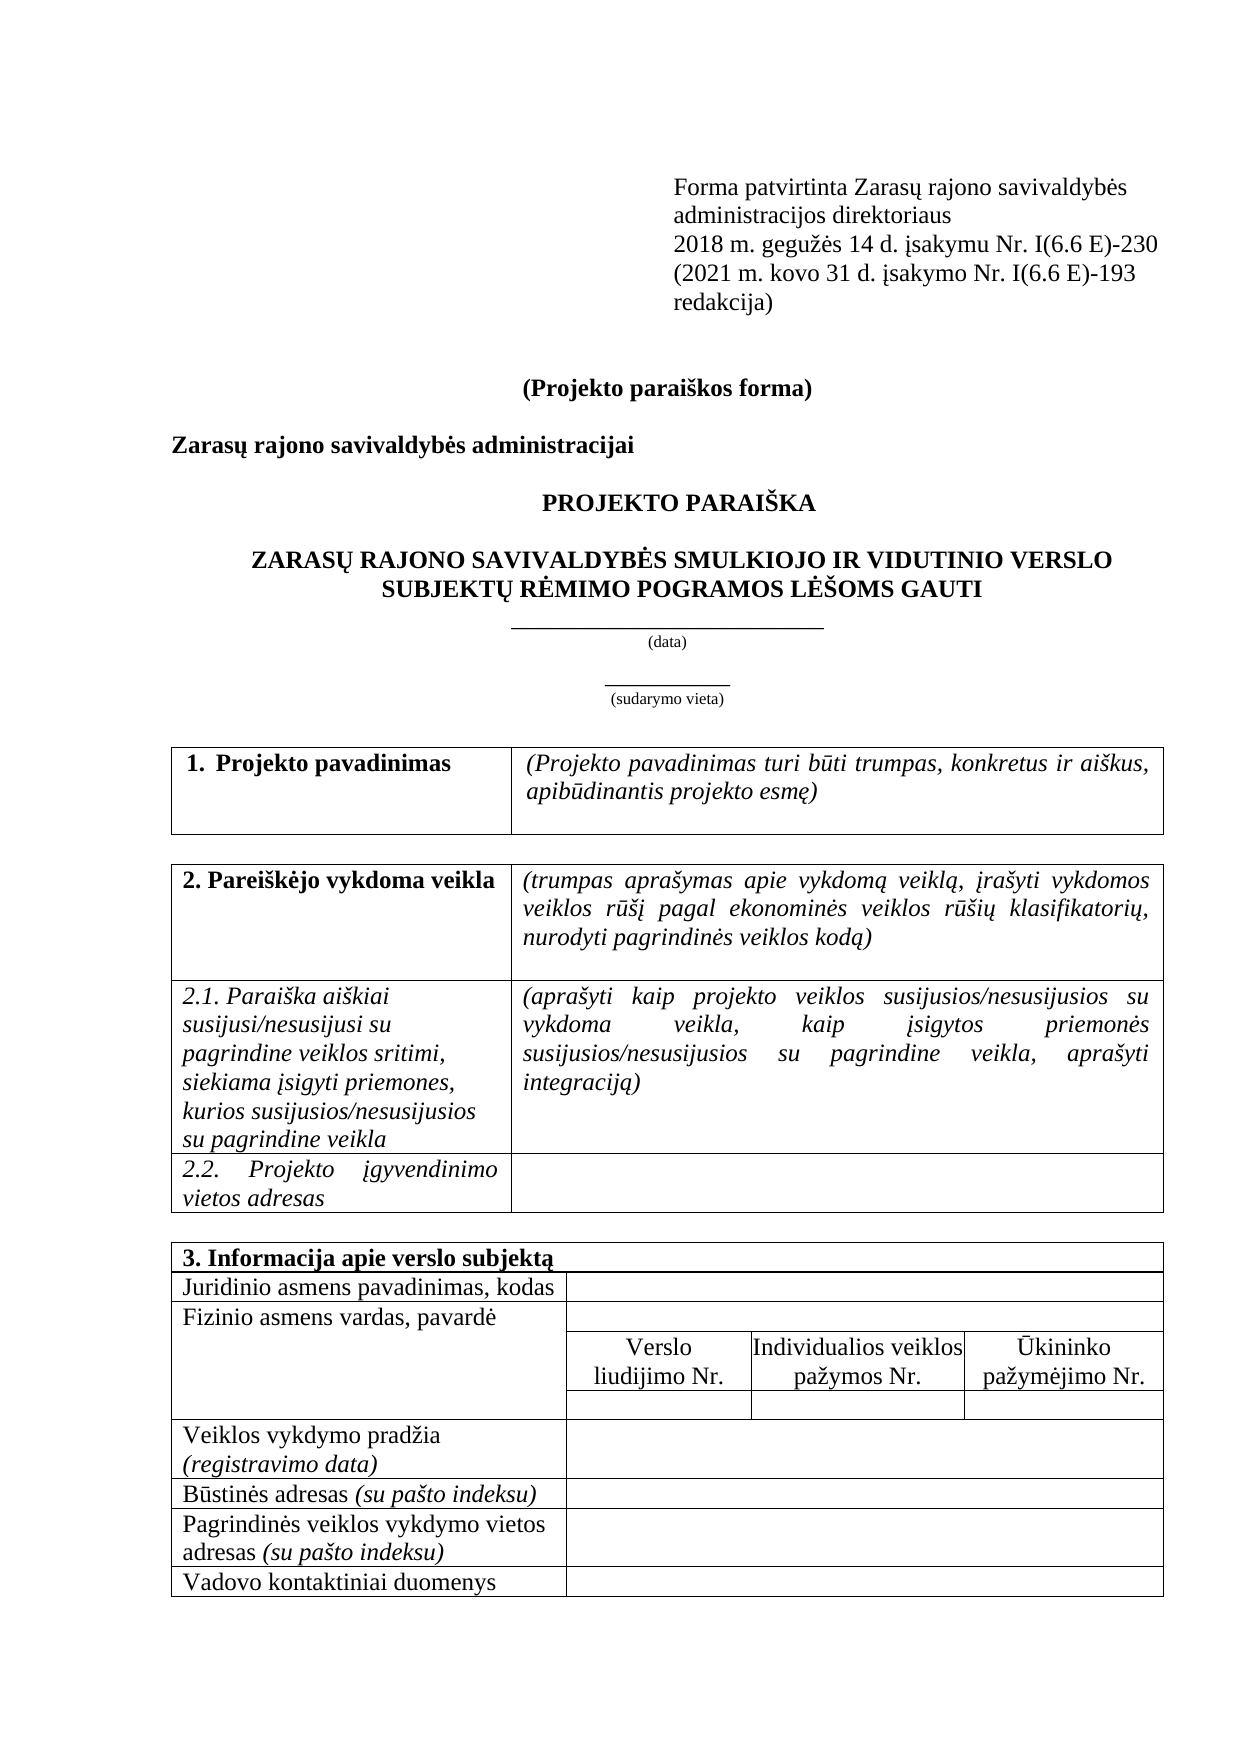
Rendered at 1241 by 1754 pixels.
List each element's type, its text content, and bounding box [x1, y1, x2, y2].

text Forma patvirtinta Zarasų rajono savivaldybės [673, 172, 1172, 200]
text __________ [171, 660, 1163, 689]
table_cell Verslo liudijimo Nr. [567, 1332, 751, 1389]
table_header 1. Projekto pavadinimas [172, 748, 511, 834]
table_cell [567, 1479, 1163, 1508]
table_cell [567, 1391, 751, 1419]
text administracijos direktoriaus [673, 200, 1172, 229]
table_cell [567, 1302, 1163, 1331]
table_cell [567, 1509, 1163, 1566]
text ZARASŲ RAJONO SAVIVALDYBĖS SMULKIOJO IR VIDUTINIO VERSLO SUBJEKTŲ RĖMIMO POGRAMOS LĖŠOMS GAUTI [201, 545, 1163, 603]
table_cell Fizinio asmens vardas, pavardė [172, 1302, 566, 1419]
text PROJEKTO PARAIŠKA [201, 488, 1163, 517]
table_cell (aprašyti kaip projekto veiklos susijusios/nesusijusios su vykdoma veikla, kaip įsigytos priemonės susijusios/nesusijusios su pagrindine veikla, aprašyti integraciją) [512, 981, 1163, 1153]
table_cell 2.2. Projekto įgyvendinimo vietos adresas [172, 1154, 511, 1212]
table_cell 2.1. Paraiška aiškiai susijusi/nesusijusi su pagrindine veiklos sritimi, siekiama įsigyti priemones, kurios susijusios/nesusijusios su pagrindine veikla [172, 981, 511, 1153]
table_cell Veiklos vykdymo pradžia (registravimo data) [172, 1420, 566, 1478]
table_cell [752, 1391, 964, 1419]
table_cell [512, 1154, 1163, 1212]
table_cell Juridinio asmens pavadinimas, kodas [172, 1273, 566, 1301]
table_cell [567, 1567, 1163, 1596]
text 2018 m. gegužės 14 d. įsakymu Nr. I(6.6 E)-230 [673, 229, 1172, 258]
table_cell Pagrindinės veiklos vykdymo vietos adresas (su pašto indeksu) [172, 1509, 566, 1566]
table_header 2. Pareiškėjo vykdoma veikla [172, 865, 511, 980]
text (Projekto paraiškos forma) [171, 373, 1163, 402]
text Zarasų rajono savivaldybės administracijai [171, 430, 1163, 459]
text redakcija) [673, 287, 1172, 315]
table_cell [965, 1391, 1163, 1419]
table_header (trumpas aprašymas apie vykdomą veiklą, įrašyti vykdomos veiklos rūšį pagal ekonominės veiklos rūšių klasifikatorių, nurodyti pagrindinės veiklos kodą) [512, 865, 1163, 980]
table_header (Projekto pavadinimas turi būti trumpas, konkretus ir aiškus, apibūdinantis projekto esmę) [512, 748, 1163, 834]
table_cell [567, 1420, 1163, 1478]
text (data) [171, 632, 1163, 660]
text _________________________ [171, 603, 1163, 632]
table_cell Individualios veiklos pažymos Nr. [752, 1332, 964, 1389]
table_cell [567, 1273, 1163, 1301]
text (2021 m. kovo 31 d. įsakymo Nr. I(6.6 E)-193 [673, 258, 1172, 287]
table_cell Ūkininko pažymėjimo Nr. [965, 1332, 1163, 1389]
table_cell Būstinės adresas (su pašto indeksu) [172, 1479, 566, 1508]
text (sudarymo vieta) [171, 689, 1163, 718]
table_header 3. Informacija apie verslo subjektą [172, 1243, 1163, 1271]
table_cell Vadovo kontaktiniai duomenys [172, 1567, 566, 1596]
